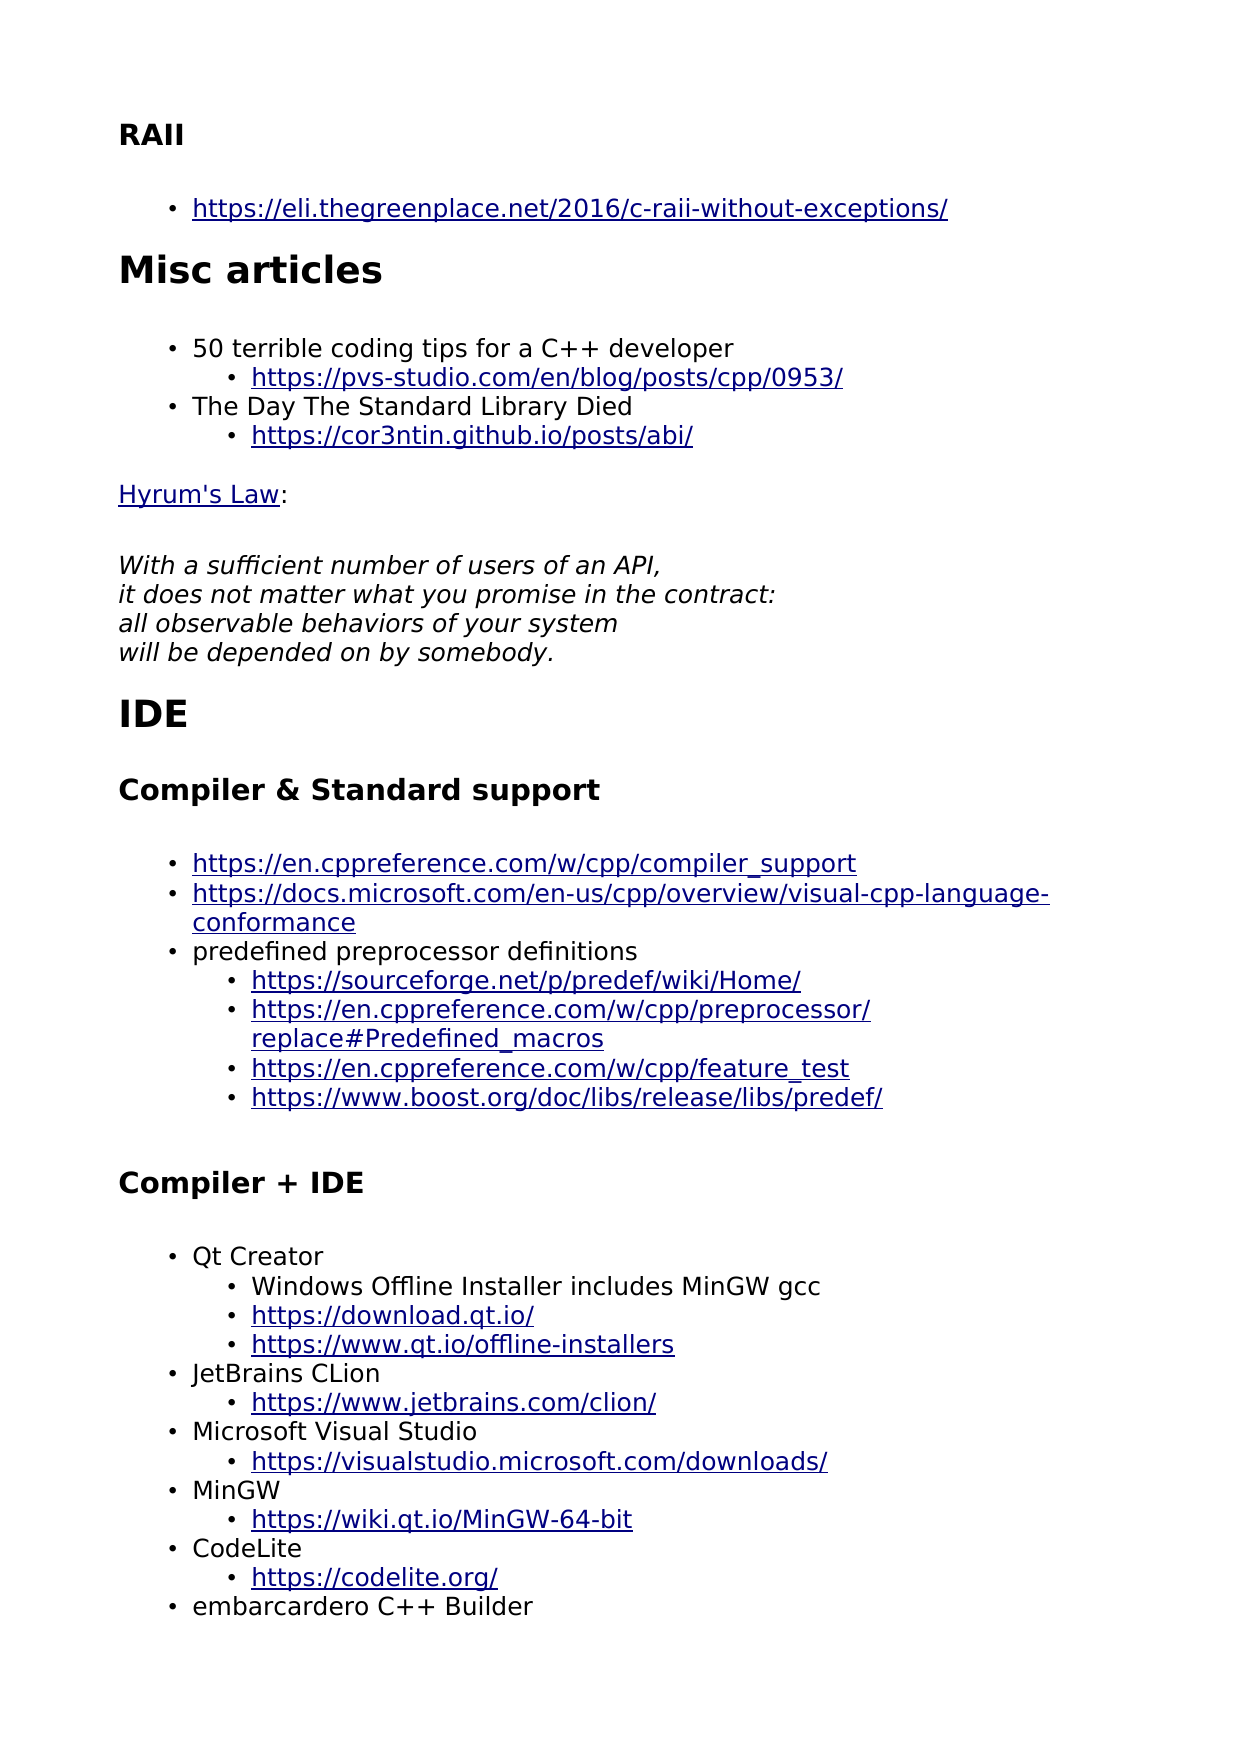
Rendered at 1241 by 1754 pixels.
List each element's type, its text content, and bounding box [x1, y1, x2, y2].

text all observable behaviors of your system [118, 609, 1122, 638]
list https://cor3ntin.github.io/posts/abi/ [236, 421, 1122, 451]
subtitle Misc articles [118, 248, 1122, 292]
list 50 terrible coding tips for a C++ developer [177, 334, 1122, 363]
list https://en.cppreference.com/w/cpp/feature_test [236, 1054, 1122, 1083]
list Windows Offline Installer includes MinGW gcc [236, 1272, 1122, 1301]
subtitle IDE [118, 692, 1122, 736]
list The Day The Standard Library Died [177, 392, 1122, 421]
list embarcardero C++ Builder [177, 1592, 1122, 1622]
subtitle RAII [118, 118, 1122, 152]
list https://visualstudio.microsoft.com/downloads/ [236, 1447, 1122, 1476]
text With a sufficient number of users of an API, [118, 551, 1122, 580]
list MinGW [177, 1476, 1122, 1505]
list https://codelite.org/ [236, 1563, 1122, 1592]
list https://docs.microsoft.com/en-us/cpp/overview/visual-cpp-language-conformance [177, 879, 1122, 937]
text it does not matter what you promise in the contract: [118, 580, 1122, 609]
list https://sourceforge.net/p/predef/wiki/Home/ [236, 966, 1122, 995]
list JetBrains CLion [177, 1359, 1122, 1388]
list https://download.qt.io/ [236, 1301, 1122, 1330]
list https://pvs-studio.com/en/blog/posts/cpp/0953/ [236, 363, 1122, 392]
list https://www.qt.io/offline-installers [236, 1330, 1122, 1359]
list https://wiki.qt.io/MinGW-64-bit [236, 1505, 1122, 1534]
list https://en.cppreference.com/w/cpp/preprocessor/replace#Predefined_macros [236, 995, 1122, 1054]
list Qt Creator [177, 1242, 1122, 1272]
text Hyrum's Law: [118, 480, 1122, 538]
list https://eli.thegreenplace.net/2016/c-raii-without-exceptions/ [177, 194, 1122, 223]
subtitle Compiler & Standard support [118, 774, 1122, 808]
list https://www.jetbrains.com/clion/ [236, 1388, 1122, 1417]
list CodeLite [177, 1534, 1122, 1563]
list https://en.cppreference.com/w/cpp/compiler_support [177, 849, 1122, 879]
subtitle Compiler + IDE [118, 1167, 1122, 1201]
text will be depended on by somebody. [118, 638, 1122, 667]
list Microsoft Visual Studio [177, 1417, 1122, 1447]
list predefined preprocessor definitions [177, 937, 1122, 966]
list https://www.boost.org/doc/libs/release/libs/predef/ [236, 1083, 1122, 1112]
